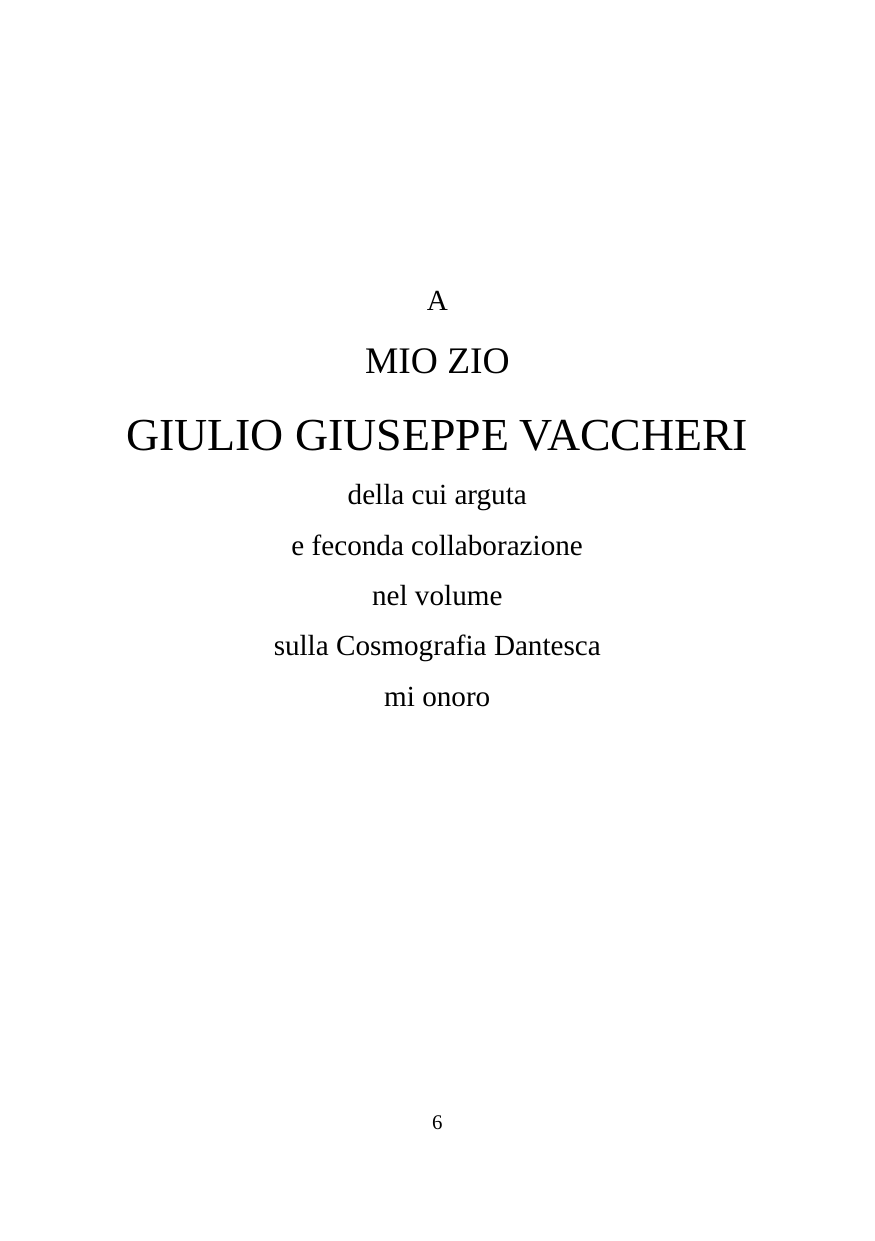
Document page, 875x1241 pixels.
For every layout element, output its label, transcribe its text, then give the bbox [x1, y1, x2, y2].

text A MIO ZIO GIULIO GIUSEPPE VACCHERI della cui arguta e feconda collaborazione nel volume sulla Cosmografia Dantesca mi onoro [106, 283, 768, 712]
